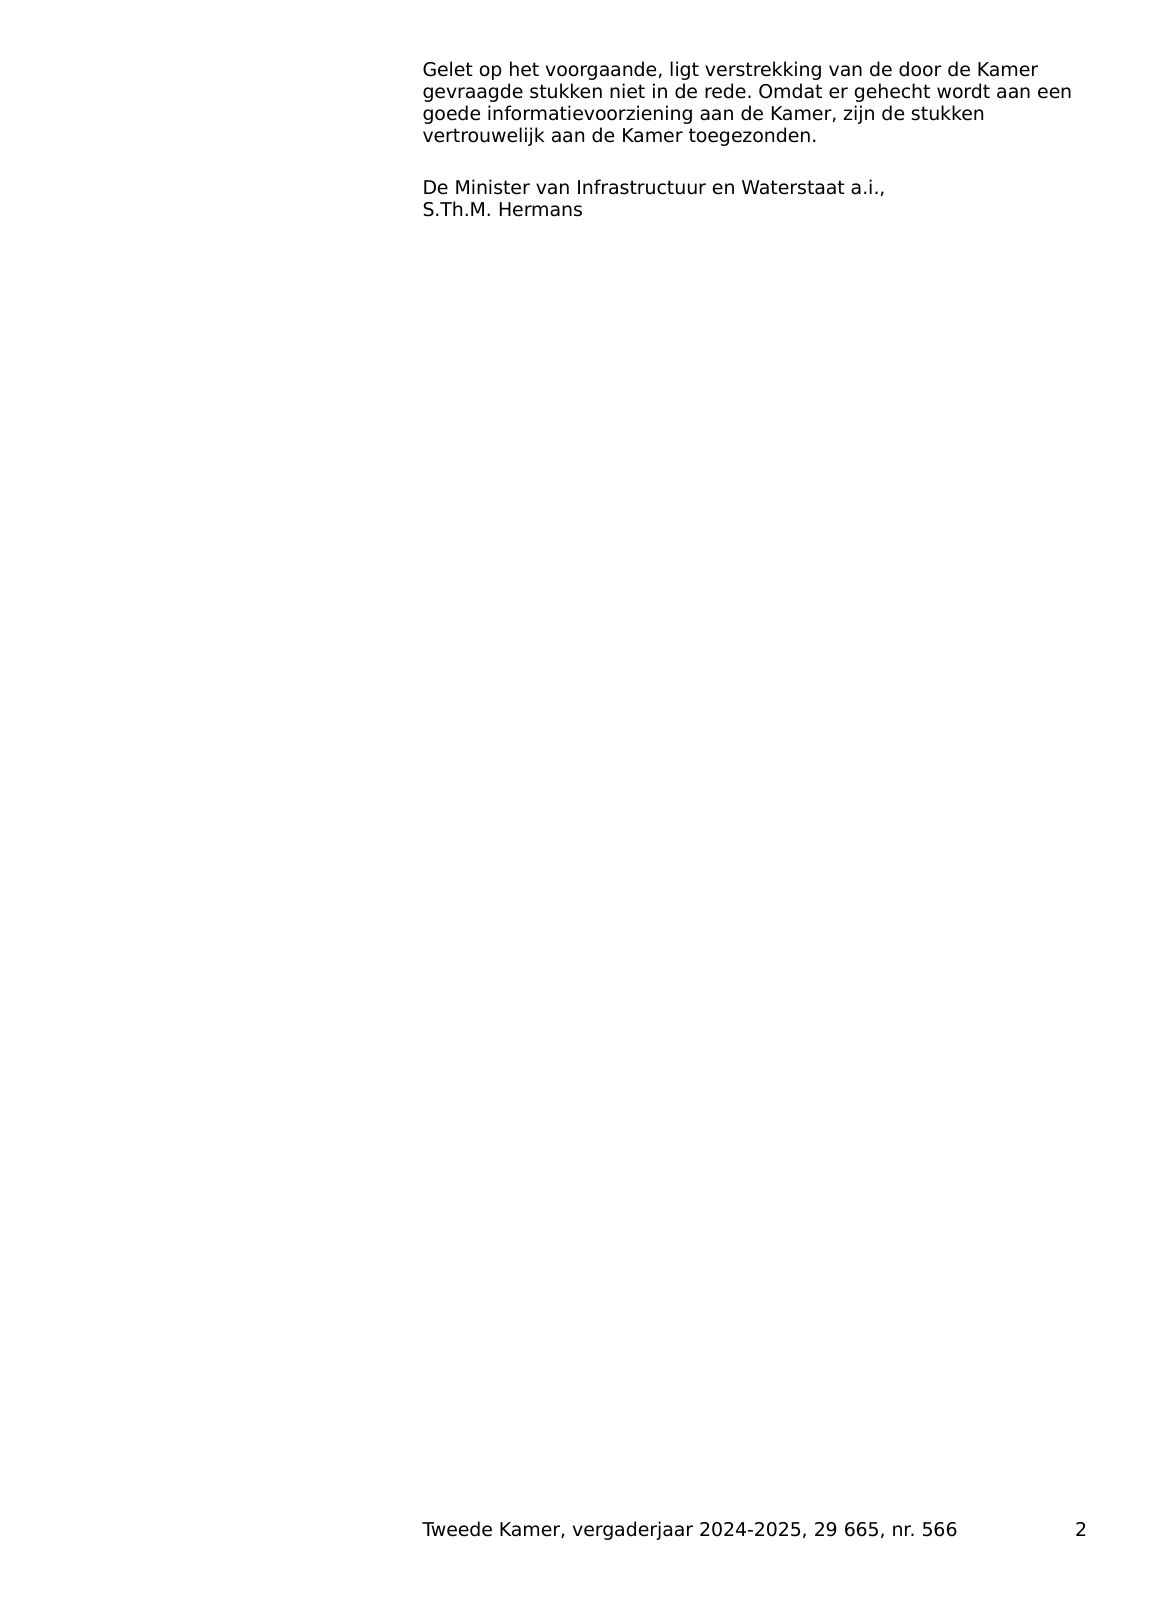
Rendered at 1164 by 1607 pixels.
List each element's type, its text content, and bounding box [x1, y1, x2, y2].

text De Minister van Infrastructuur en Waterstaat a.i., S.Th.M. Hermans [422, 177, 1087, 221]
text Gelet op het voorgaande, ligt verstrekking van de door de Kamer gevraagde stukken niet in de rede. Omdat er gehecht wordt aan een goede informatievoorziening aan de Kamer, zijn de stukken vertrouwelijk aan de Kamer toegezonden. [422, 59, 1087, 147]
